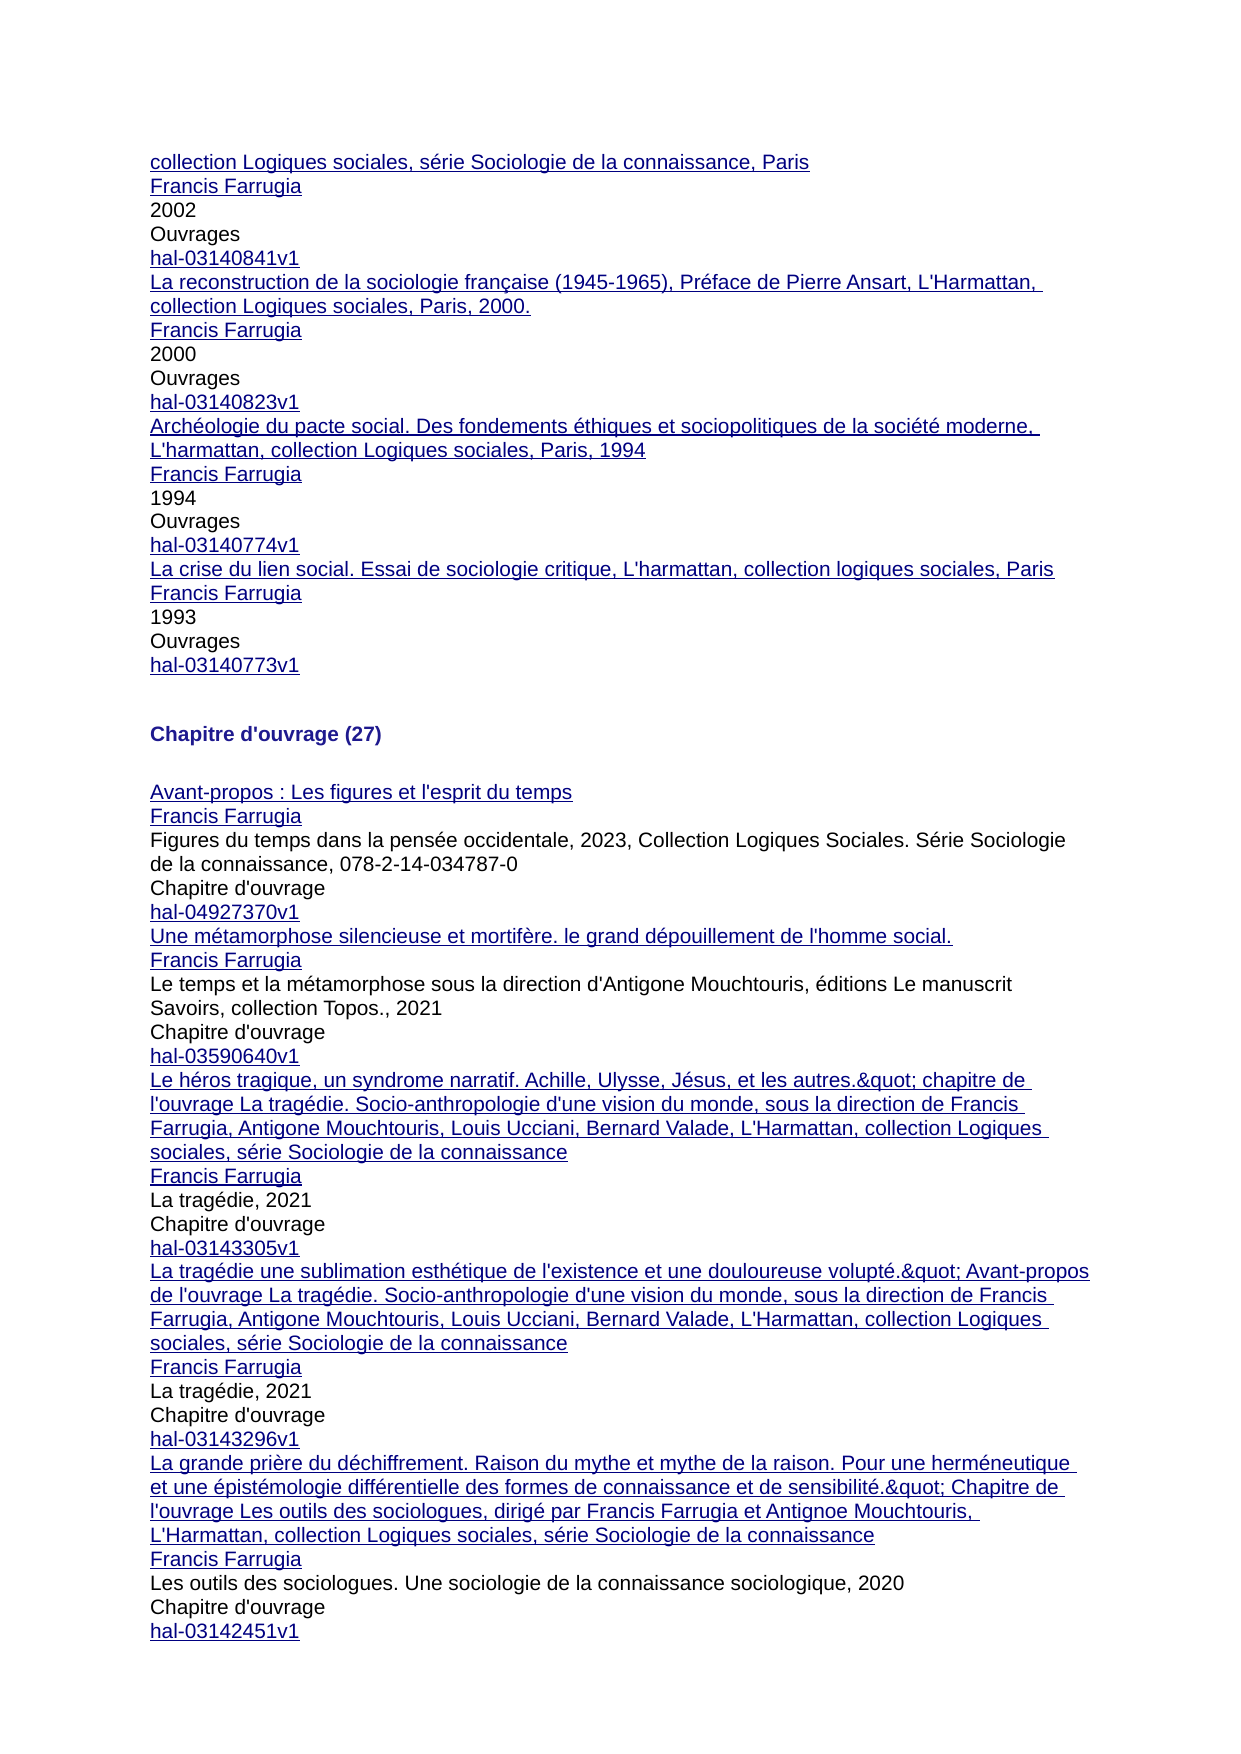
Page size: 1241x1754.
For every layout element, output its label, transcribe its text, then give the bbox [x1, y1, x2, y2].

table_cell La tragédie une sublimation esthétique de l'existence et une douloureuse volupté.&quot; Avant-propos [150, 1259, 1090, 1280]
table_cell La reconstruction de la sociologie française (1945-1965), Préface de Pierre Ansart, L'Harmattan, collection Logiques sociales, Paris, 2000. Francis Farrugia 2000 Ouvrages hal-03140823v1 [150, 270, 1090, 413]
subtitle Chapitre d'ouvrage (27) [150, 722, 1090, 746]
table_cell Le héros tragique, un syndrome narratif. Achille, Ulysse, Jésus, et les autres.&quot; chapitre de l'ouvrage La tragédie. Socio-anthropologie d'une vision du monde, sous la direction de Francis Farrugia, Antigone Mouchtouris, Louis Ucciani, Bernard Valade, L'Harmattan, collection Logiques sociales, série Sociologie de la connaissance Francis Farrugia La tragédie, 2021 Chapitre d'ouvrage hal-03143305v1 [150, 1068, 1090, 1259]
table_cell de l'ouvrage La tragédie. Socio-anthropologie d'une vision du monde, sous la direction de Francis Farrugia, Antigone Mouchtouris, Louis Ucciani, Bernard Valade, L'Harmattan, collection Logiques sociales, série Sociologie de la connaissance Francis Farrugia La tragédie, 2021 Chapitre d'ouvrage hal-03143296v1 [150, 1281, 1090, 1451]
table_cell collection Logiques sociales, série Sociologie de la connaissance, Paris Francis Farrugia 2002 Ouvrages hal-03140841v1 [150, 150, 1090, 270]
table_cell Archéologie du pacte social. Des fondements éthiques et sociopolitiques de la société moderne, L'harmattan, collection Logiques sociales, Paris, 1994 Francis Farrugia 1994 Ouvrages hal-03140774v1 [150, 414, 1090, 557]
table_cell Une métamorphose silencieuse et mortifère. le grand dépouillement de l'homme social. Francis Farrugia Le temps et la métamorphose sous la direction d'Antigone Mouchtouris, éditions Le manuscrit Savoirs, collection Topos., 2021 Chapitre d'ouvrage hal-03590640v1 [150, 924, 1090, 1068]
table_cell La crise du lien social. Essai de sociologie critique, L'harmattan, collection logiques sociales, Paris Francis Farrugia 1993 Ouvrages hal-03140773v1 [150, 557, 1090, 677]
table_cell La grande prière du déchiffrement. Raison du mythe et mythe de la raison. Pour une herméneutique et une épistémologie différentielle des formes de connaissance et de sensibilité.&quot; Chapitre de l'ouvrage Les outils des sociologues, dirigé par Francis Farrugia et Antignoe Mouchtouris, L'Harmattan, collection Logiques sociales, série Sociologie de la connaissance Francis Farrugia Les outils des sociologues. Une sociologie de la connaissance sociologique, 2020 Chapitre d'ouvrage hal-03142451v1 [150, 1451, 1090, 1643]
table_header Avant-propos : Les figures et l'esprit du temps Francis Farrugia Figures du temps dans la pensée occidentale, 2023, Collection Logiques Sociales. Série Sociologie de la connaissance, 078-2-14-034787-0 Chapitre d'ouvrage hal-04927370v1 [150, 780, 1090, 924]
